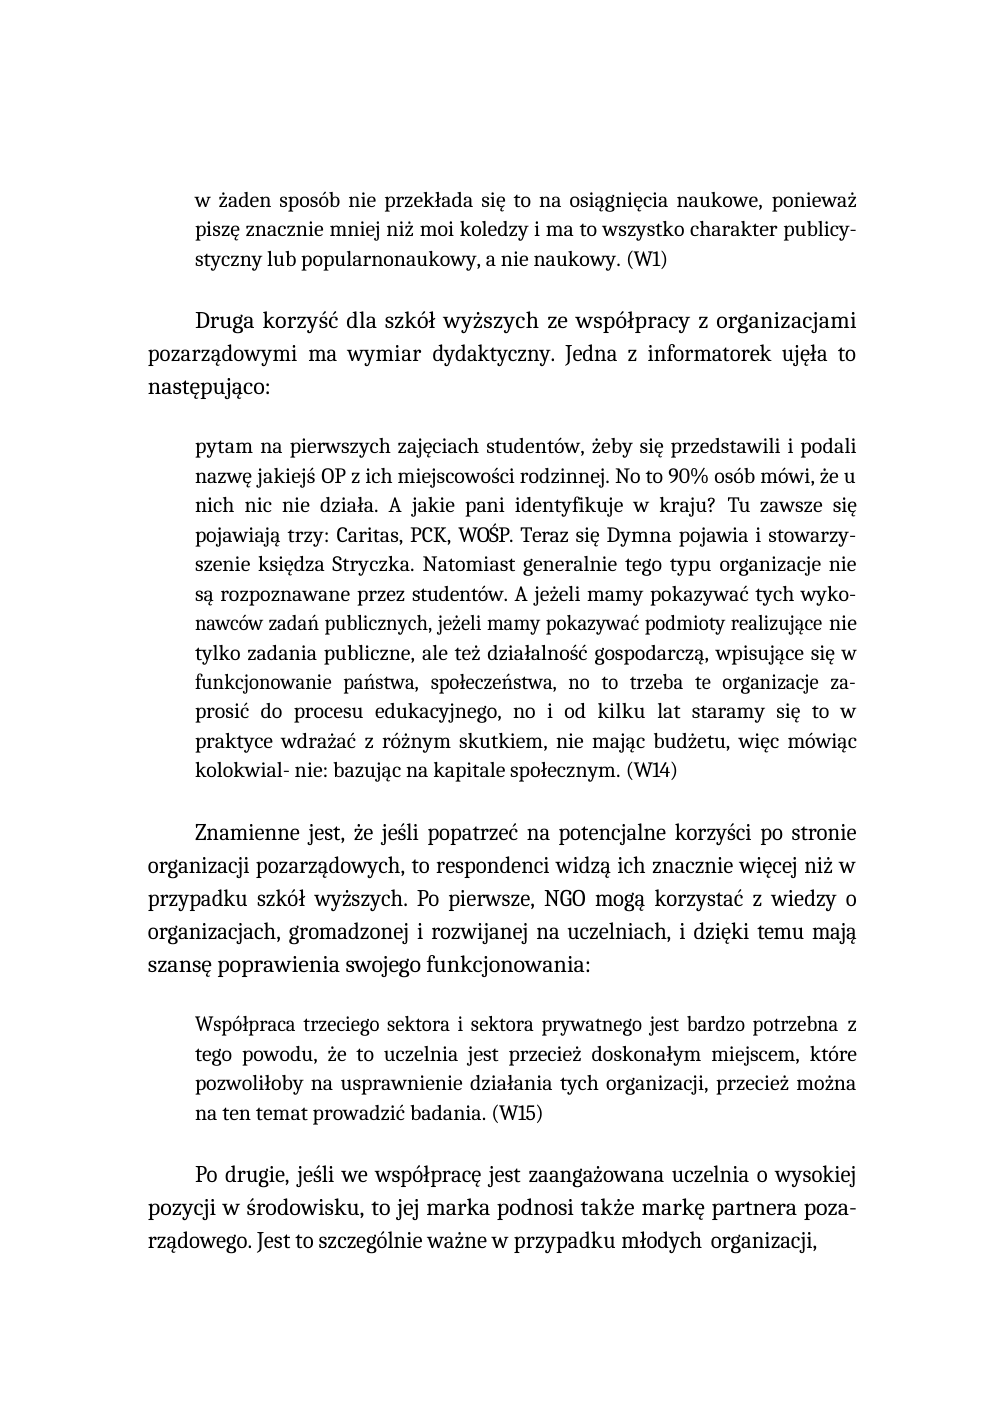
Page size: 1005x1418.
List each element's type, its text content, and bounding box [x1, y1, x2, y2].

text Po drugie, jeśli we współpracę jest zaangażowana uczelnia o wysokiej pozycji w środowisku, to jej marka podnosi także markę partnera poza- rządowego. Jest to szczególnie ważne w przypadku młodych organizacji, [148, 1160, 857, 1254]
text w żaden sposób nie przekłada się to na osiągnięcia naukowe, ponieważ piszę znacznie mniej niż moi koledzy i ma to wszystko charakter publicy- styczny lub popularnonaukowy, a nie naukowy. (W1) [195, 188, 857, 272]
text pytam na pierwszych zajęciach studentów, żeby się przedstawili i podali nazwę jakiejś OP z ich miejscowości rodzinnej. No to 90% osób mówi, że u nich nic nie działa. A jakie pani identyfikuje w kraju? Tu zawsze się pojawiają trzy: Caritas, PCK, WOŚP. Teraz się Dymna pojawia i stowarzy- szenie księdza Stryczka. Natomiast generalnie tego typu organizacje nie są rozpoznawane przez studentów. A jeżeli mamy pokazywać tych wyko- nawców zadań publicznych, jeżeli mamy pokazywać podmioty realizujące nie tylko zadania publiczne, ale też działalność gospodarczą, wpisujące się w funkcjonowanie państwa, społeczeństwa, no to trzeba te organizacje za- prosić do procesu edukacyjnego, no i od kilku lat staramy się to w praktyce wdrażać z różnym skutkiem, nie mając budżetu, więc mówiąc kolokwial- nie: bazując na kapitale społecznym. (W14) [195, 434, 857, 783]
text Współpraca trzeciego sektora i sektora prywatnego jest bardzo potrzebna z tego powodu, że to uczelnia jest przecież doskonałym miejscem, które pozwoliłoby na usprawnienie działania tych organizacji, przecież można na ten temat prowadzić badania. (W15) [195, 1012, 857, 1126]
text Znamienne jest, że jeśli popatrzeć na potencjalne korzyści po stronie organizacji pozarządowych, to respondenci widzą ich znacznie więcej niż w przypadku szkół wyższych. Po pierwsze, NGO mogą korzystać z wiedzy o organizacjach, gromadzonej i rozwijanej na uczelniach, i dzięki temu mają szansę poprawienia swojego funkcjonowania: [148, 818, 857, 978]
text Druga korzyść dla szkół wyższych ze współpracy z organizacjami pozarządowymi ma wymiar dydaktyczny. Jedna z informatorek ujęła to następująco: [148, 307, 857, 401]
